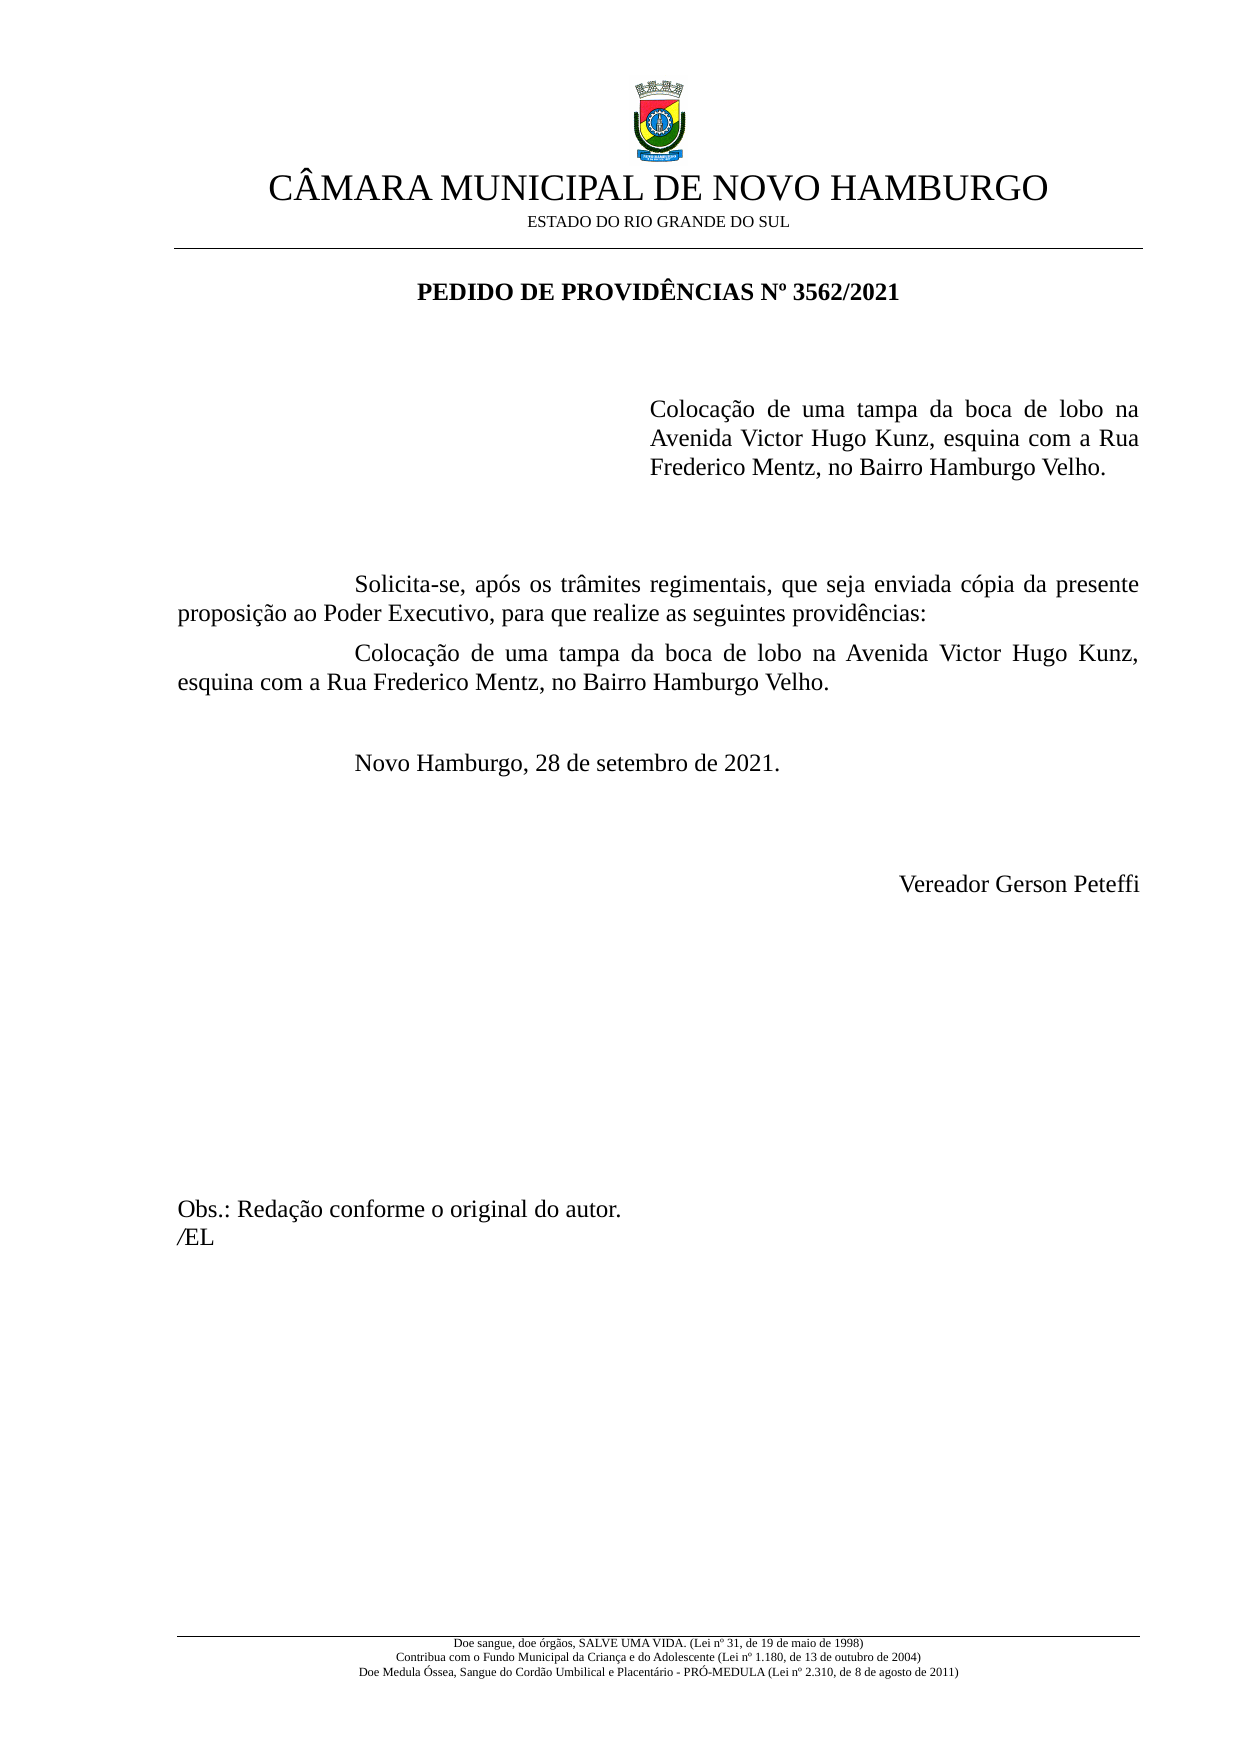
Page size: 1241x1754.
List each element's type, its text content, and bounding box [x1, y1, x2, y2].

text /EL [177, 1222, 1140, 1251]
text Novo Hamburgo, 28 de setembro de 2021. [177, 748, 1140, 777]
picture [629, 75, 688, 166]
text Colocação de uma tampa da boca de lobo na Avenida Victor Hugo Kunz, esquina com a Rua Frederico Mentz, no Bairro Hamburgo Velho. [177, 638, 1140, 696]
text Obs.: Redação conforme o original do autor. [177, 1194, 1140, 1222]
text Colocação de uma tampa da boca de lobo na Avenida Victor Hugo Kunz, esquina com a Rua Frederico Mentz, no Bairro Hamburgo Velho. [649, 394, 1140, 480]
text Solicita-se, após os trâmites regimentais, que seja enviada cópia da presente proposição ao Poder Executivo, para que realize as seguintes providências: [177, 569, 1140, 626]
text Vereador Gerson Peteffi [177, 869, 1140, 898]
text PEDIDO DE PROVIDÊNCIAS Nº 3562/2021 [177, 277, 1140, 306]
